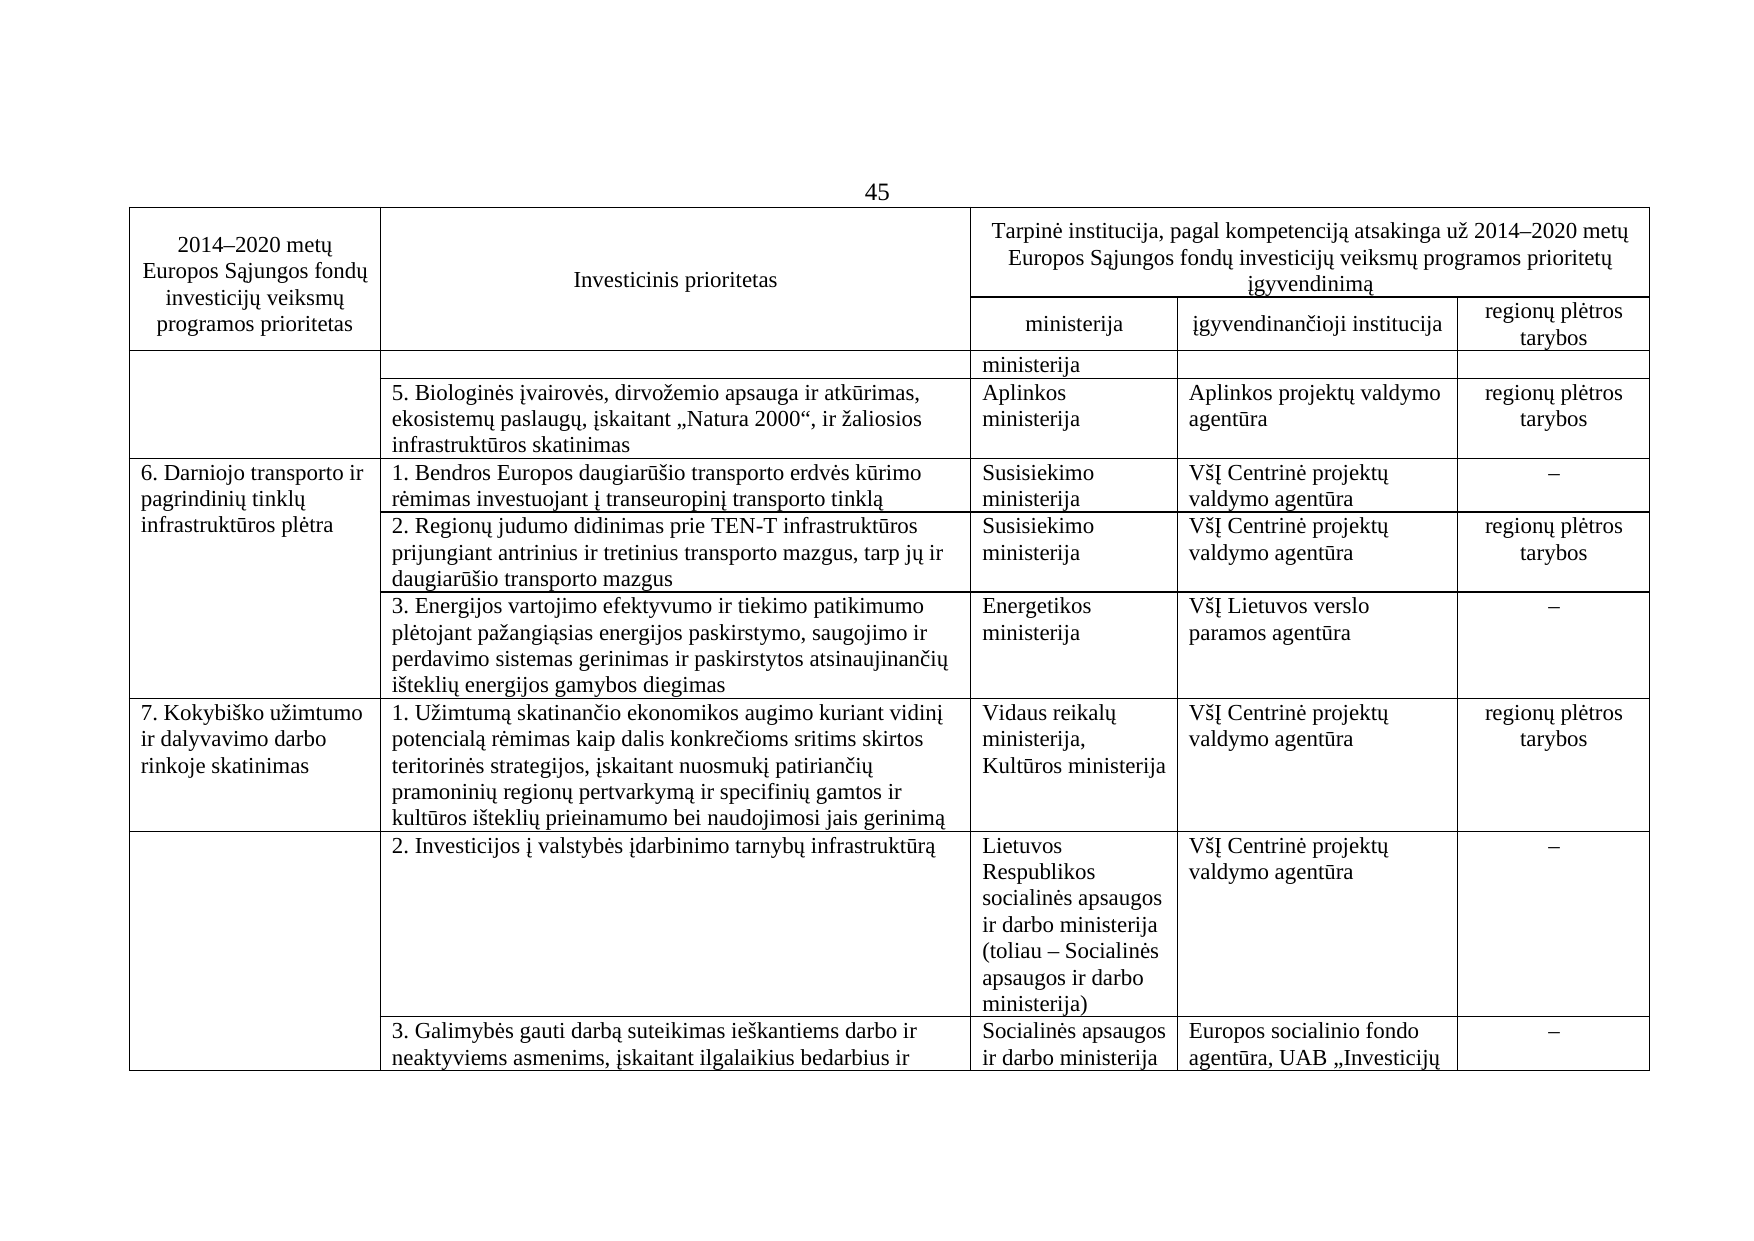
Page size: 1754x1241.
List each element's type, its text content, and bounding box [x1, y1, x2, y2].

table_cell 6. Darniojo transporto ir pagrindinių tinklų infrastruktūros plėtra [130, 459, 380, 698]
table_cell 1. Bendros Europos daugiarūšio transporto erdvės kūrimo rėmimas investuojant į transeuropinį transporto tinklą [381, 459, 970, 511]
table_cell regionų plėtros tarybos [1458, 298, 1649, 350]
table_cell – [1458, 832, 1649, 1016]
table_cell Susisiekimo ministerija [971, 513, 1177, 591]
table_cell VšĮ Centrinė projektų valdymo agentūra [1178, 699, 1457, 831]
table_cell 2. Investicijos į valstybės įdarbinimo tarnybų infrastruktūrą [381, 832, 970, 1016]
table_cell 2. Regionų judumo didinimas prie TEN-T infrastruktūros prijungiant antrinius ir tretinius transporto mazgus, tarp jų ir daugiarūšio transporto mazgus [381, 513, 970, 591]
table_cell [130, 832, 380, 1070]
table_cell Aplinkos ministerija [971, 379, 1177, 458]
table_cell – [1458, 593, 1649, 698]
table_cell Socialinės apsaugos ir darbo ministerija [971, 1017, 1177, 1070]
table_cell [381, 351, 970, 377]
table_cell [1458, 351, 1649, 377]
table_cell – [1458, 1017, 1649, 1070]
table_cell 3. Energijos vartojimo efektyvumo ir tiekimo patikimumo plėtojant pažangiąsias energijos paskirstymo, saugojimo ir perdavimo sistemas gerinimas ir paskirstytos atsinaujinančių išteklių energijos gamybos diegimas [381, 593, 970, 698]
table_cell įgyvendinančioji institucija [1178, 298, 1457, 350]
table_cell – [1458, 459, 1649, 511]
table_cell Susisiekimo ministerija [971, 459, 1177, 511]
table_cell Europos socialinio fondo agentūra, UAB „Investicijų [1178, 1017, 1457, 1070]
table_cell VšĮ Centrinė projektų valdymo agentūra [1178, 832, 1457, 1016]
table_cell VšĮ Lietuvos verslo paramos agentūra [1178, 593, 1457, 698]
table_cell regionų plėtros tarybos [1458, 699, 1649, 831]
table_cell Aplinkos projektų valdymo agentūra [1178, 379, 1457, 458]
table_cell [1178, 351, 1457, 377]
table_cell Energetikos ministerija [971, 593, 1177, 698]
table_cell regionų plėtros tarybos [1458, 379, 1649, 458]
table_cell 3. Galimybės gauti darbą suteikimas ieškantiems darbo ir neaktyviems asmenims, įskaitant ilgalaikius bedarbius ir [381, 1017, 970, 1070]
table_cell Vidaus reikalų ministerija, Kultūros ministerija [971, 699, 1177, 831]
table_header Tarpinė institucija, pagal kompetenciją atsakinga už 2014–2020 metų Europos Sąjungos fondų investicijų veiksmų programos prioritetų įgyvendinimą [971, 208, 1649, 296]
table_cell VšĮ Centrinė projektų valdymo agentūra [1178, 513, 1457, 591]
table_cell ministerija [971, 298, 1177, 350]
table_cell [130, 351, 380, 458]
table_header Investicinis prioritetas [381, 208, 970, 350]
table_cell 1. Užimtumą skatinančio ekonomikos augimo kuriant vidinį potencialą rėmimas kaip dalis konkrečioms sritims skirtos teritorinės strategijos, įskaitant nuosmukį patiriančių pramoninių regionų pertvarkymą ir specifinių gamtos ir kultūros išteklių prieinamumo bei naudojimosi jais gerinimą [381, 699, 970, 831]
table_cell 5. Biologinės įvairovės, dirvožemio apsauga ir atkūrimas, ekosistemų paslaugų, įskaitant „Natura 2000“, ir žaliosios infrastruktūros skatinimas [381, 379, 970, 458]
table_header 2014–2020 metų Europos Sąjungos fondų investicijų veiksmų programos prioritetas [130, 208, 380, 350]
table_cell 7. Kokybiško užimtumo ir dalyvavimo darbo rinkoje skatinimas [130, 699, 380, 831]
table_cell VšĮ Centrinė projektų valdymo agentūra [1178, 459, 1457, 511]
table_cell ministerija [971, 351, 1177, 377]
table_cell Lietuvos Respublikos socialinės apsaugos ir darbo ministerija (toliau – Socialinės apsaugos ir darbo ministerija) [971, 832, 1177, 1016]
table_cell regionų plėtros tarybos [1458, 513, 1649, 591]
